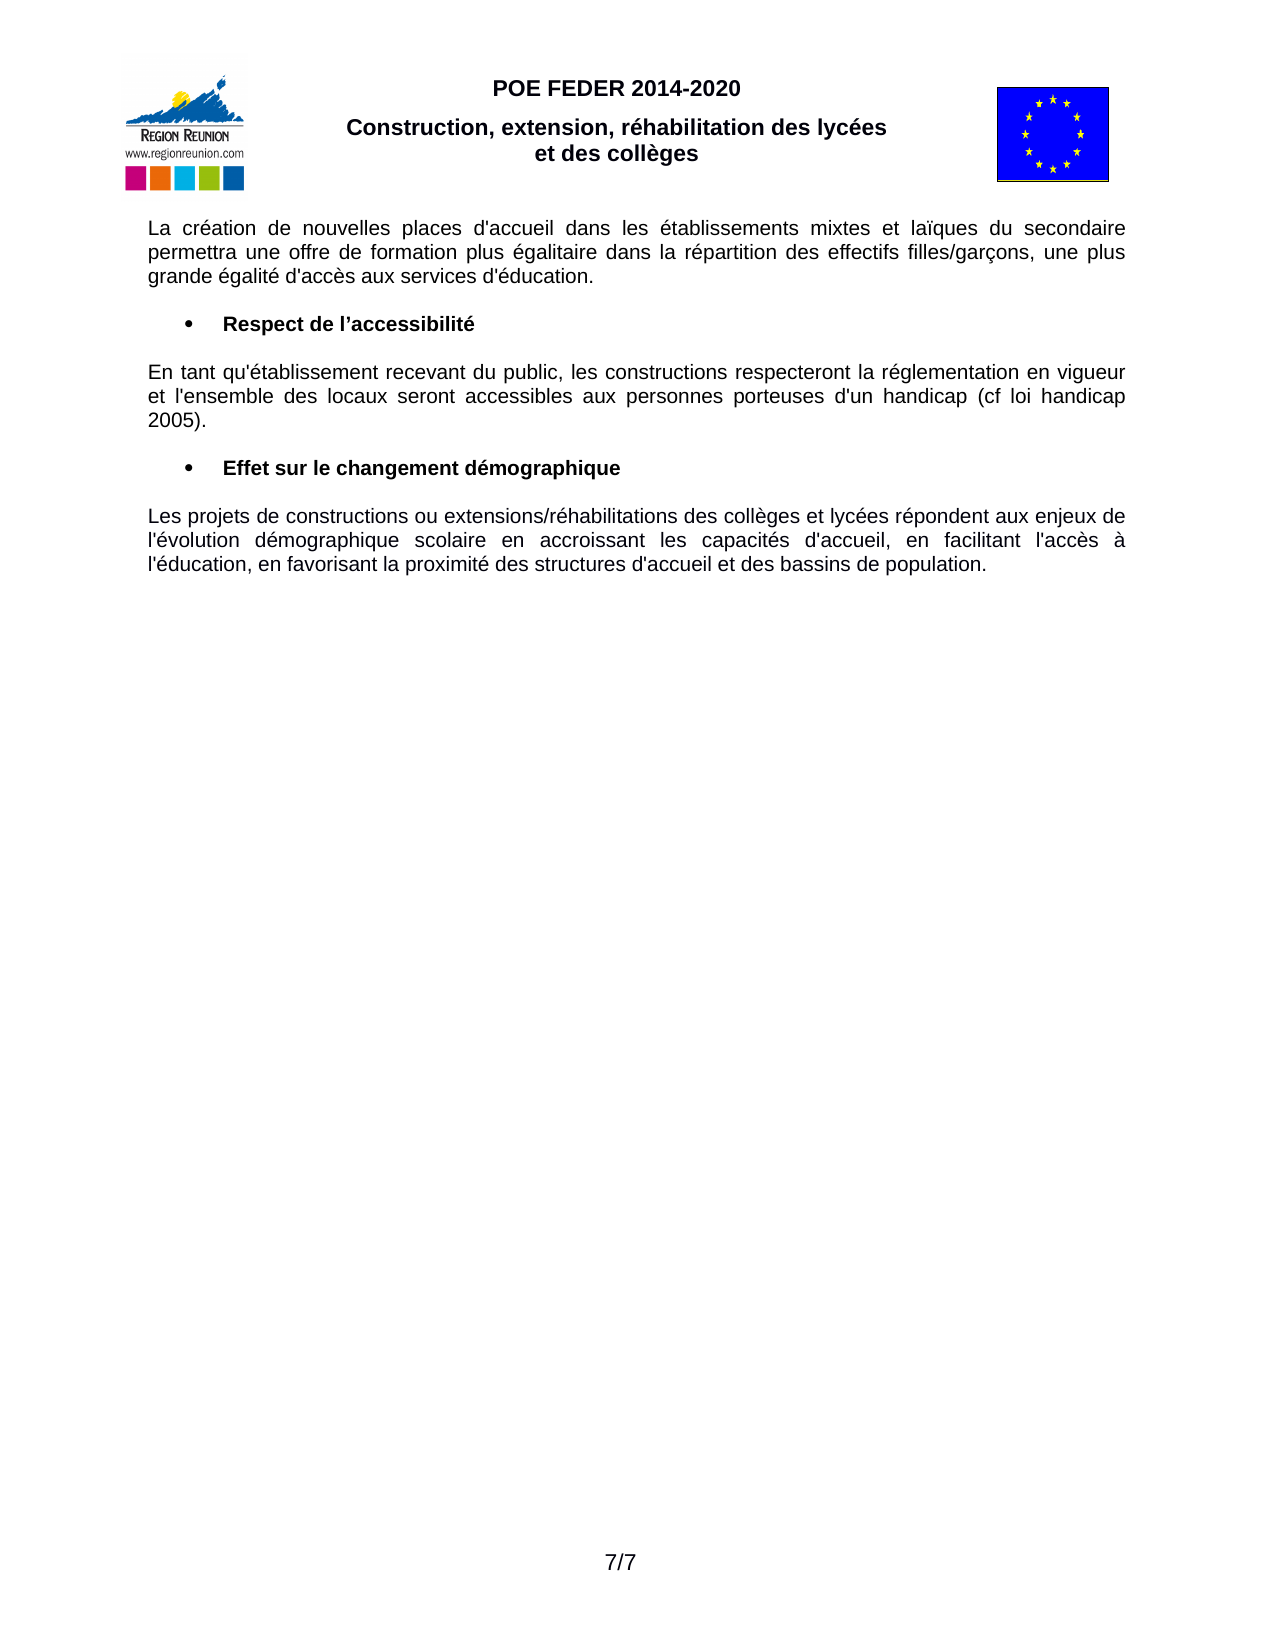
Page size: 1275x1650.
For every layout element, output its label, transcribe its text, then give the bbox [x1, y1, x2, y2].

list Effet sur le changement démographique [185, 456, 1127, 480]
text Les projets de constructions ou extensions/réhabilitations des collèges et lycées répondent aux enjeux de l'évolution démographique scolaire en accroissant les capacités d'accueil, en facilitant l'accès à l'éducation, en favorisant la proximité des structures d'accueil et des bassins de population. [148, 504, 1127, 576]
list Respect de l’accessibilité [185, 312, 1127, 336]
text La création de nouvelles places d'accueil dans les établissements mixtes et laïques du secondaire permettra une offre de formation plus égalitaire dans la répartition des effectifs filles/garçons, une plus grande égalité d'accès aux services d'éducation. [148, 216, 1127, 288]
picture [121, 53, 248, 202]
text En tant qu'établissement recevant du public, les constructions respecteront la réglementation en vigueur et l'ensemble des locaux seront accessibles aux personnes porteuses d'un handicap (cf loi handicap 2005). [148, 360, 1127, 432]
